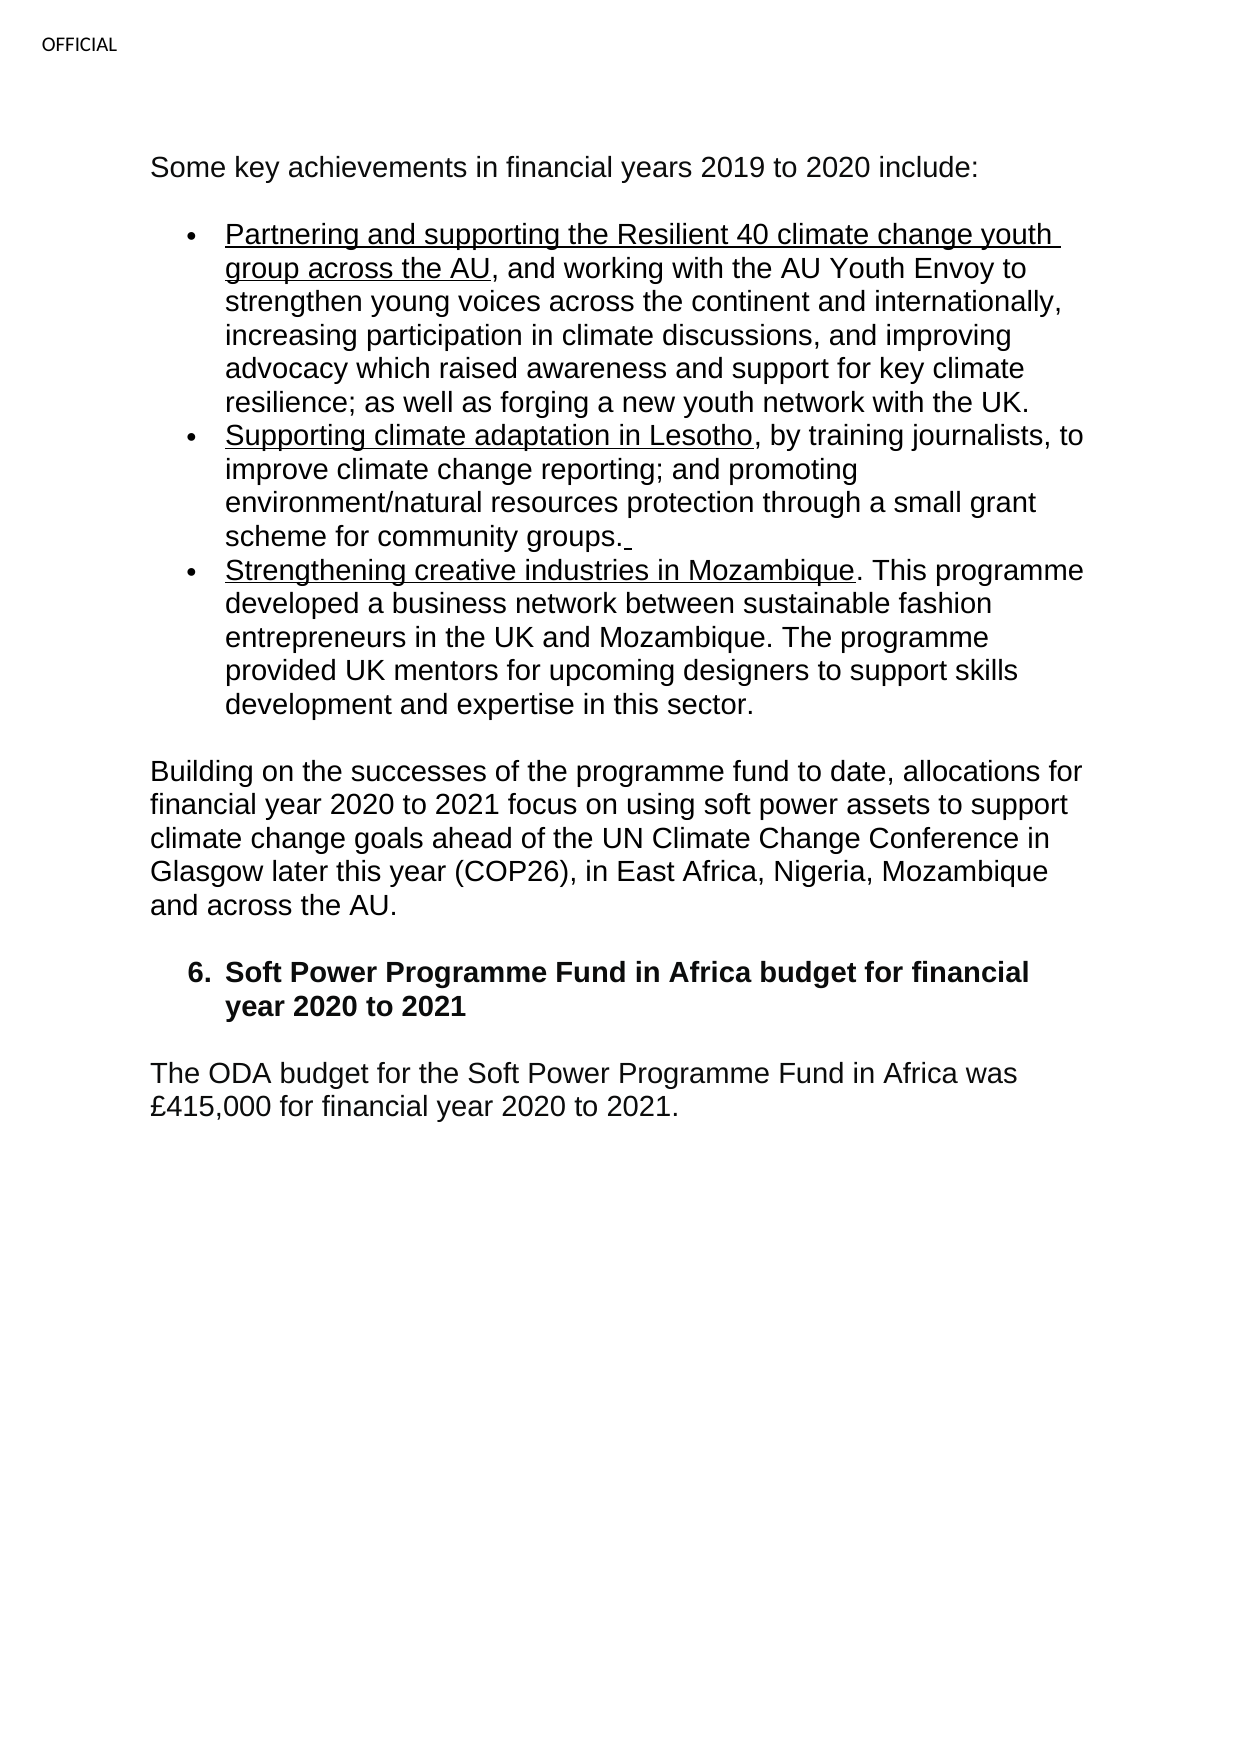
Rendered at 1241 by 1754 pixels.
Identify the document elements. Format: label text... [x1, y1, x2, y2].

text The ODA budget for the Soft Power Programme Fund in Africa was £415,000 for financial year 2020 to 2021. [150, 1056, 1090, 1123]
text Some key achievements in financial years 2019 to 2020 include: [150, 150, 1090, 183]
text Building on the successes of the programme fund to date, allocations for financial year 2020 to 2021 focus on using soft power assets to support climate change goals ahead of the UN Climate Change Conference in Glasgow later this year (COP26), in East Africa, Nigeria, Mozambique and across the AU. [150, 754, 1090, 921]
list Supporting climate adaptation in Lesotho, by training journalists, to improve climate change reporting; and promoting environment/natural resources protection through a small grant scheme for community groups. [187, 418, 1090, 552]
list Soft Power Programme Fund in Africa budget for financial year 2020 to 2021 [187, 955, 1090, 1022]
list Strengthening creative industries in Mozambique. This programme developed a business network between sustainable fashion entrepreneurs in the UK and Mozambique. The programme provided UK mentors for upcoming designers to support skills development and expertise in this sector. [187, 552, 1090, 720]
list Partnering and supporting the Resilient 40 climate change youth group across the AU, and working with the AU Youth Envoy to strengthen young voices across the continent and internationally, increasing participation in climate discussions, and improving advocacy which raised awareness and support for key climate resilience; as well as forging a new youth network with the UK. [187, 217, 1090, 418]
